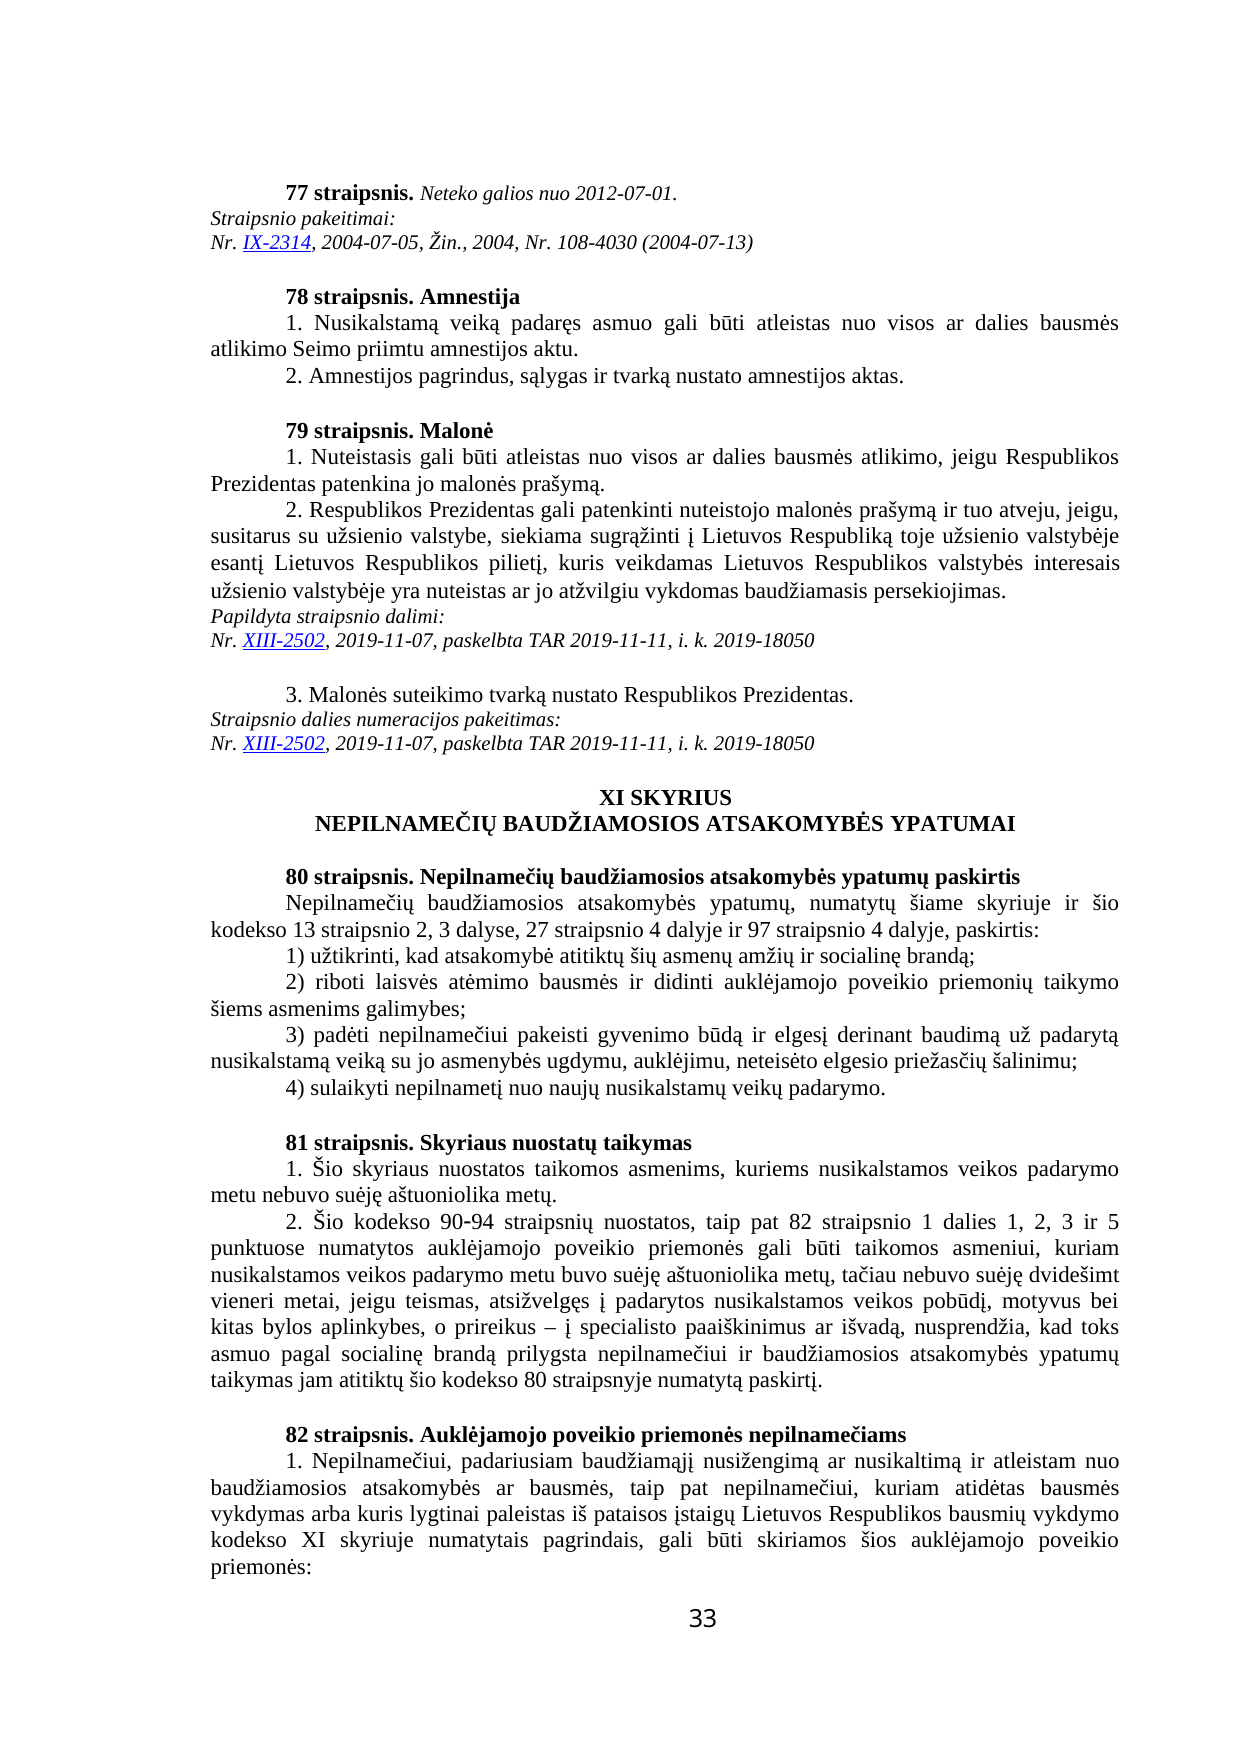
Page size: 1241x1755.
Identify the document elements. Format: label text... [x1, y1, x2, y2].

text Nr. IX-2314, 2004-07-05, Žin., 2004, Nr. 108-4030 (2004-07-13) [210, 230, 1120, 254]
text Nr. XIII-2502, 2019-11-07, paskelbta TAR 2019-11-11, i. k. 2019-18050 [210, 731, 1120, 755]
text 1. Nusikalstamą veiką padaręs asmuo gali būti atleistas nuo visos ar dalies bausmės atlikimo Seimo priimtu amnestijos aktu. [210, 309, 1120, 362]
text Nepilnamečių baudžiamosios atsakomybės ypatumų, numatytų šiame skyriuje ir šio kodekso 13 straipsnio 2, 3 dalyse, 27 straipsnio 4 dalyje ir 97 straipsnio 4 dalyje, paskirtis: [210, 889, 1120, 942]
text Nr. XIII-2502, 2019-11-07, paskelbta TAR 2019-11-11, i. k. 2019-18050 [210, 628, 1120, 652]
text 4) sulaikyti nepilnametį nuo naujų nusikalstamų veikų padarymo. [210, 1074, 1120, 1100]
text 2. Amnestijos pagrindus, sąlygas ir tvarką nustato amnestijos aktas. [210, 362, 1120, 388]
text 1. Nuteistasis gali būti atleistas nuo visos ar dalies bausmės atlikimo, jeigu Respublikos Prezidentas patenkina jo malonės prašymą. [210, 443, 1120, 496]
text 78 straipsnis. Amnestija [210, 283, 1120, 309]
text 77 straipsnis. Neteko galios nuo 2012-07-01. [285, 179, 1120, 206]
text NEPILNAMEČIŲ BAUDŽIAMOSIOS ATSAKOMYBĖS YPATumai [210, 810, 1120, 837]
text 1. Nepilnamečiui, padariusiam baudžiamąjį nusižengimą ar nusikaltimą ir atleistam nuo baudžiamosios atsakomybės ar bausmės, taip pat nepilnamečiui, kuriam atidėtas bausmės vykdymas arba kuris lygtinai paleistas iš pataisos įstaigų Lietuvos Respublikos bausmių vykdymo kodekso XI skyriuje numatytais pagrindais, gali būti skiriamos šios auklėjamojo poveikio priemonės: [210, 1447, 1120, 1579]
text 2. Respublikos Prezidentas gali patenkinti nuteistojo malonės prašymą ir tuo atveju, jeigu, susitarus su užsienio valstybe, siekiama sugrąžinti į Lietuvos Respubliką toje užsienio valstybėje esantį Lietuvos Respublikos pilietį, kuris veikdamas Lietuvos Respublikos valstybės interesais užsienio valstybėje yra nuteistas ar jo atžvilgiu vykdomas baudžiamasis persekiojimas. [210, 496, 1120, 604]
text 3) padėti nepilnamečiui pakeisti gyvenimo būdą ir elgesį derinant baudimą už padarytą nusikalstamą veiką su jo asmenybės ugdymu, auklėjimu, neteisėto elgesio priežasčių šalinimu; [210, 1021, 1120, 1074]
text 2. Šio kodekso 9094 straipsnių nuostatos, taip pat 82 straipsnio 1 dalies 1, 2, 3 ir 5 punktuose numatytos auklėjamojo poveikio priemonės gali būti taikomos asmeniui, kuriam nusikalstamos veikos padarymo metu buvo suėję aštuoniolika metų, tačiau nebuvo suėję dvidešimt vieneri metai, jeigu teismas, atsižvelgęs į padarytos nusikalstamos veikos pobūdį, motyvus bei kitas bylos aplinkybes, o prireikus – į specialisto paaiškinimus ar išvadą, nusprendžia, kad toks asmuo pagal socialinę brandą prilygsta nepilnamečiui ir baudžiamosios atsakomybės ypatumų taikymas jam atitiktų šio kodekso 80 straipsnyje numatytą paskirtį. [210, 1208, 1120, 1392]
text 82 straipsnis. Auklėjamojo poveikio priemonės nepilnamečiams [210, 1421, 1120, 1447]
text 3. Malonės suteikimo tvarką nustato Respublikos Prezidentas. [210, 681, 1120, 707]
text Straipsnio dalies numeracijos pakeitimas: [210, 707, 1120, 731]
text 80 straipsnis. Nepilnamečių baudžiamosios atsakomybės ypatumų paskirtis [210, 863, 1120, 889]
text Straipsnio pakeitimai: [210, 206, 1120, 230]
text Papildyta straipsnio dalimi: [210, 604, 1120, 628]
text 1) užtikrinti, kad atsakomybė atitiktų šių asmenų amžių ir socialinę brandą; [210, 942, 1120, 968]
subtitle XI SKYRIUS [210, 784, 1120, 810]
text 2) riboti laisvės atėmimo bausmės ir didinti auklėjamojo poveikio priemonių taikymo šiems asmenims galimybes; [210, 968, 1120, 1021]
text 79 straipsnis. Malonė [210, 417, 1120, 443]
text 1. Šio skyriaus nuostatos taikomos asmenims, kuriems nusikalstamos veikos padarymo metu nebuvo suėję aštuoniolika metų. [210, 1155, 1120, 1208]
text 81 straipsnis. Skyriaus nuostatų taikymas [210, 1129, 1120, 1155]
